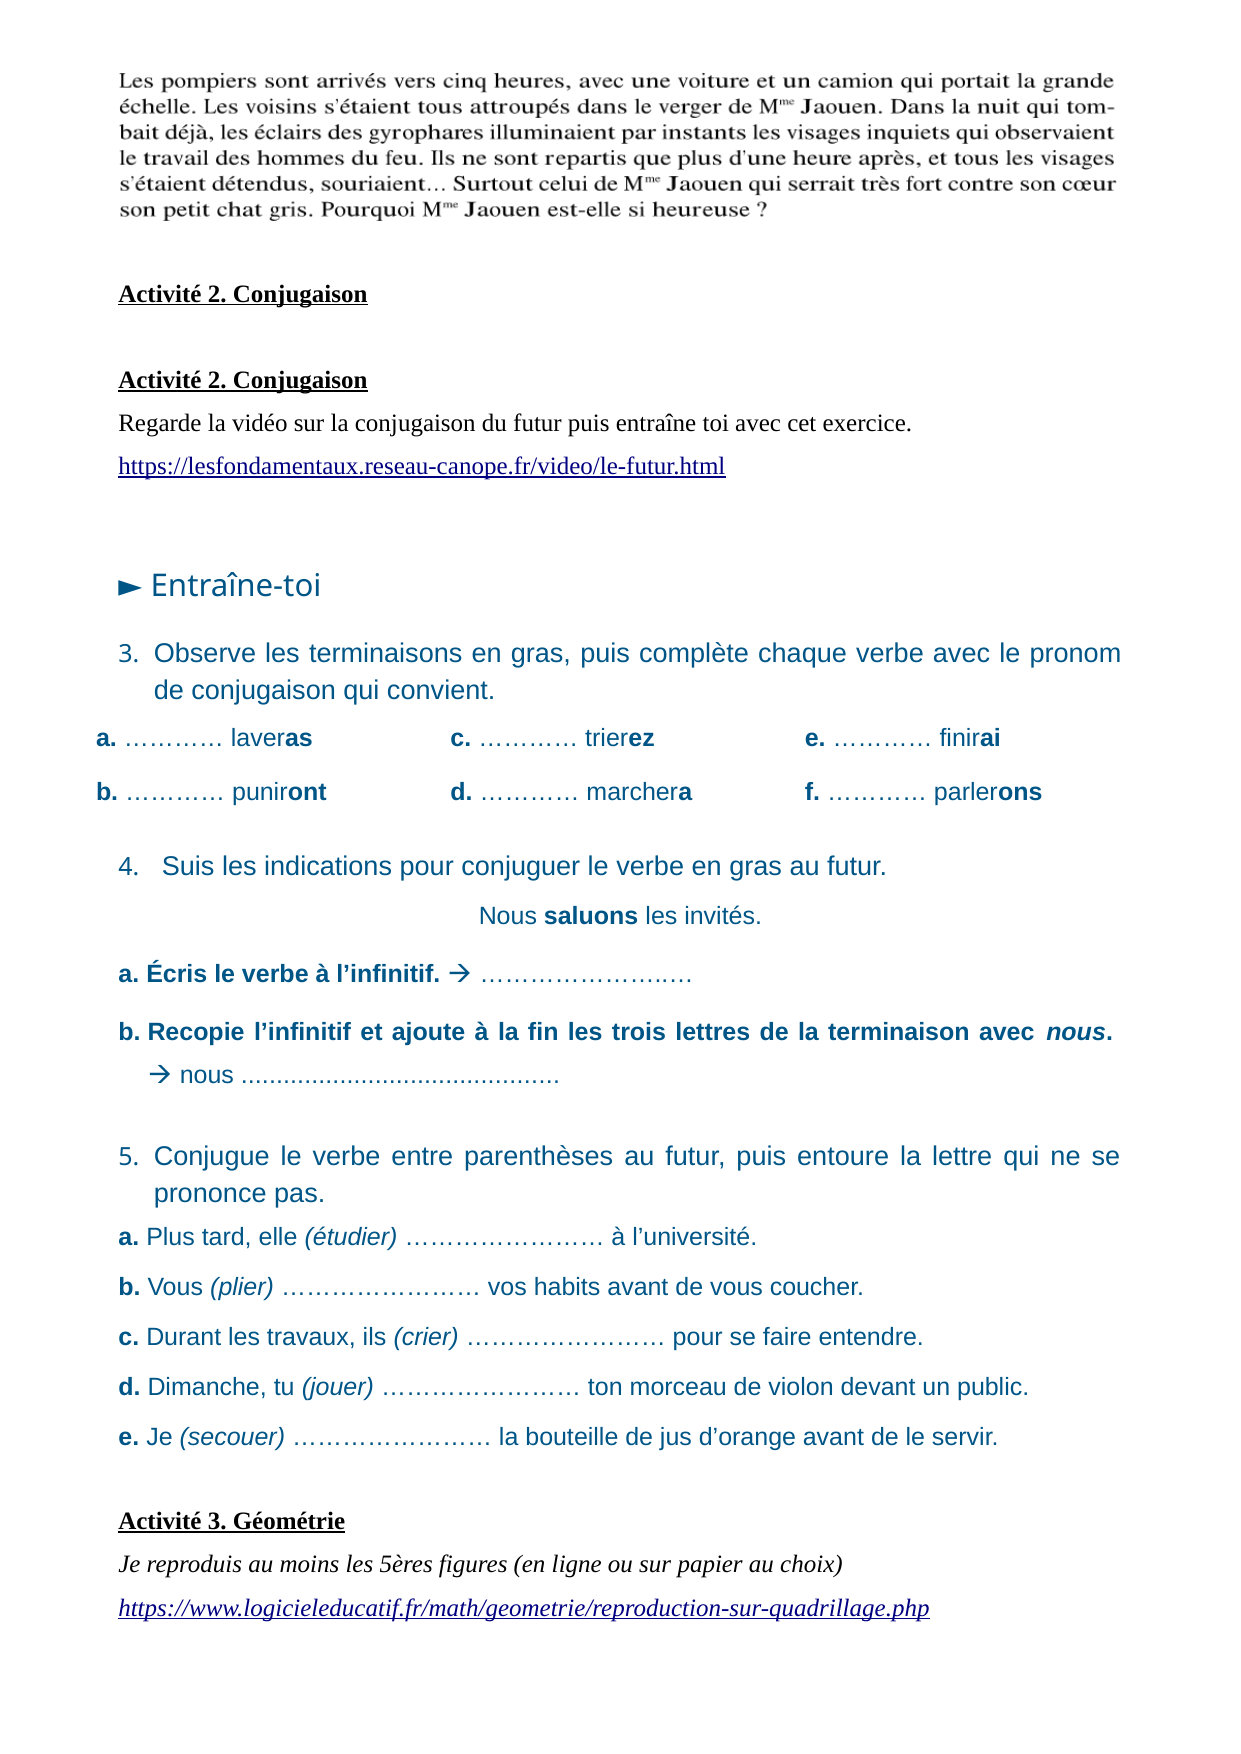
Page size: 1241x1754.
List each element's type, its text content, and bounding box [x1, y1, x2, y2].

text Activité 3. Géométrie [118, 1506, 1122, 1535]
text a. Plus tard, elle (étudier) …………………… à l’université. [118, 1226, 1122, 1251]
subtitle Observe les terminaisons en gras, puis complète chaque verbe avec le pronom de conjugaison qui convient. [118, 636, 1122, 706]
table_header e. ………… finirai [797, 710, 1152, 764]
subtitle Suis les indications pour conjuguer le verbe en gras au futur. [118, 849, 1122, 883]
text Je reproduis au moins les 5ères figures (en ligne ou sur papier au choix) [118, 1549, 1122, 1578]
text Activité 2. Conjugaison [118, 365, 1122, 394]
text e. Je (secouer) …………………… la bouteille de jus d’orange avant de le servir. [118, 1426, 1122, 1451]
table_cell d. ………… marchera [443, 764, 797, 818]
table_header c. ………… trierez [443, 710, 797, 764]
table_cell f. ………… parlerons [797, 764, 1152, 818]
table_cell b. ………… puniront [89, 764, 443, 818]
text a. Écris le verbe à l’infinitif.  …………………..… [118, 959, 1122, 988]
text b. Recopie l’infinitif et ajoute à la fin les trois lettres de la terminaison avec nous.  nous [118, 1017, 1122, 1089]
text d. Dimanche, tu (jouer) …………………… ton morceau de violon devant un public. [118, 1376, 1122, 1401]
text Nous saluons les invités. [118, 901, 1122, 929]
text Regarde la vidéo sur la conjugaison du futur puis entraîne toi avec cet exercice. [118, 408, 1122, 437]
text https://www.logicieleducatif.fr/math/geometrie/reproduction-sur-quadrillage.php [118, 1593, 1122, 1621]
picture [118, 70, 1123, 222]
subtitle Conjugue le verbe entre parenthèses au futur, puis entoure la lettre qui ne se prononce pas. [118, 1139, 1122, 1209]
text b. Vous (plier) …………………… vos habits avant de vous coucher. [118, 1276, 1122, 1301]
table_header a. ………… laveras [89, 710, 443, 764]
text https://lesfondamentaux.reseau-canope.fr/video/le-futur.html [118, 451, 1122, 480]
text c. Durant les travaux, ils (crier) …………………… pour se faire entendre. [118, 1326, 1122, 1351]
text Activité 2. Conjugaison [118, 279, 1122, 308]
text ► Entraîne-toi [118, 563, 1122, 604]
